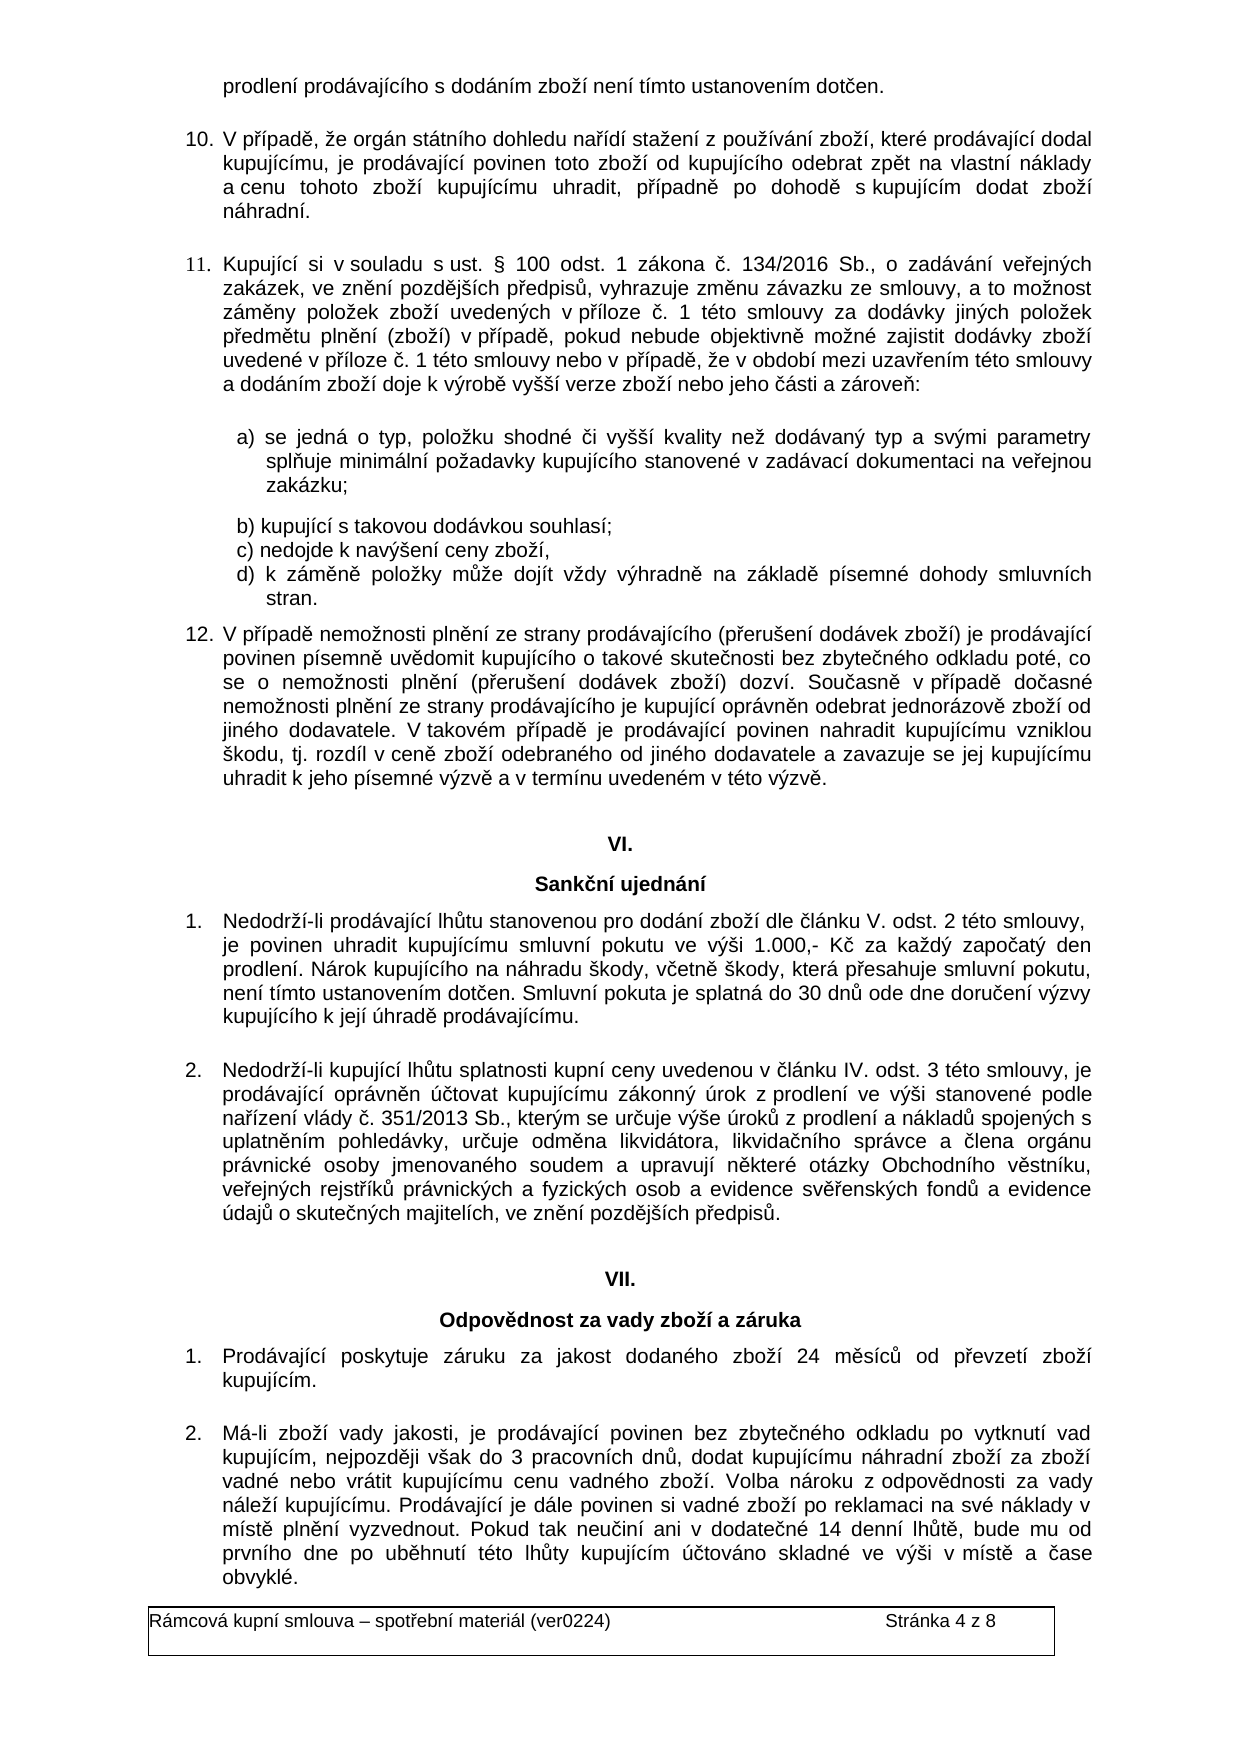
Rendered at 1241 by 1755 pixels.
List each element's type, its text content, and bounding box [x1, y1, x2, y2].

list Nedodrží-li kupující lhůtu splatnosti kupní ceny uvedenou v článku IV. odst. 3 této smlouvy, je prodávající oprávněn účtovat kupujícímu zákonný úrok z prodlení ve výši stanovené podle nařízení vlády č. 351/2013 Sb., kterým se určuje výše úroků z prodlení a nákladů spojených s uplatněním pohledávky, určuje odměna likvidátora, likvidačního správce a člena orgánu právnické osoby jmenovaného soudem a upravují některé otázky Obchodního věstníku, veřejných rejstříků právnických a fyzických osob a evidence svěřenských fondů a evidence údajů o skutečných majitelích, ve znění pozdějších předpisů. [185, 1057, 1093, 1225]
text b) kupující s takovou dodávkou souhlasí; [236, 514, 1093, 538]
text c) nedojde k navýšení ceny zboží, [236, 538, 1093, 562]
text d) k záměně položky může dojít vždy výhradně na základě písemné dohody smluvních stran. [236, 562, 1093, 609]
subtitle Odpovědnost za vady zboží a záruka [148, 1307, 1093, 1331]
subtitle Sankční ujednání [148, 872, 1093, 896]
text VII. [148, 1267, 1093, 1291]
list Prodávající poskytuje záruku za jakost dodaného zboží 24 měsíců od převzetí zboží kupujícím. [185, 1344, 1093, 1392]
text VI. [148, 831, 1093, 855]
text a) se jedná o typ, položku shodné či vyšší kvality než dodávaný typ a svými parametry splňuje minimální požadavky kupujícího stanovené v zadávací dokumentaci na veřejnou zakázku; [236, 425, 1093, 497]
list V případě nemožnosti plnění ze strany prodávajícího (přerušení dodávek zboží) je prodávající povinen písemně uvědomit kupujícího o takové skutečnosti bez zbytečného odkladu poté, co se o nemožnosti plnění (přerušení dodávek zboží) dozví. Současně v případě dočasné nemožnosti plnění ze strany prodávajícího je kupující oprávněn odebrat jednorázově zboží od jiného dodavatele. V takovém případě je prodávající povinen nahradit kupujícímu vzniklou škodu, tj. rozdíl v ceně zboží odebraného od jiného dodavatele a zavazuje se jej kupujícímu uhradit k jeho písemné výzvě a v termínu uvedeném v této výzvě. [185, 622, 1093, 790]
list Kupující si v souladu s ust. § 100 odst. 1 zákona č. 134/2016 Sb., o zadávání veřejných zakázek, ve znění pozdějších předpisů, vyhrazuje změnu závazku ze smlouvy, a to možnost záměny položek zboží uvedených v příloze č. 1 této smlouvy za dodávky jiných položek předmětu plnění (zboží) v případě, pokud nebude objektivně možné zajistit dodávky zboží uvedené v příloze č. 1 této smlouvy nebo v případě, že v období mezi uzavřením této smlouvy a dodáním zboží doje k výrobě vyšší verze zboží nebo jeho části a zároveň: [185, 252, 1093, 396]
list prodlení prodávajícího s dodáním zboží není tímto ustanovením dotčen. [185, 74, 1093, 98]
list Má-li zboží vady jakosti, je prodávající povinen bez zbytečného odkladu po vytknutí vad kupujícím, nejpozději však do 3 pracovních dnů, dodat kupujícímu náhradní zboží za zboží vadné nebo vrátit kupujícímu cenu vadného zboží. Volba nároku z odpovědnosti za vady náleží kupujícímu. Prodávající je dále povinen si vadné zboží po reklamaci na své náklady v místě plnění vyzvednout. Pokud tak neučiní ani v dodatečné 14 denní lhůtě, bude mu od prvního dne po uběhnutí této lhůty kupujícím účtováno skladné ve výši v místě a čase obvyklé. [185, 1421, 1093, 1589]
list V případě, že orgán státního dohledu nařídí stažení z používání zboží, které prodávající dodal kupujícímu, je prodávající povinen toto zboží od kupujícího odebrat zpět na vlastní náklady a cenu tohoto zboží kupujícímu uhradit, případně po dohodě s kupujícím dodat zboží náhradní. [185, 127, 1093, 223]
list Nedodrží-li prodávající lhůtu stanovenou pro dodání zboží dle článku V. odst. 2 této smlouvy, je povinen uhradit kupujícímu smluvní pokutu ve výši 1.000,- Kč za každý započatý den prodlení. Nárok kupujícího na náhradu škody, včetně škody, která přesahuje smluvní pokutu, není tímto ustanovením dotčen. Smluvní pokuta je splatná do 30 dnů ode dne doručení výzvy kupujícího k její úhradě prodávajícímu. [185, 908, 1093, 1028]
